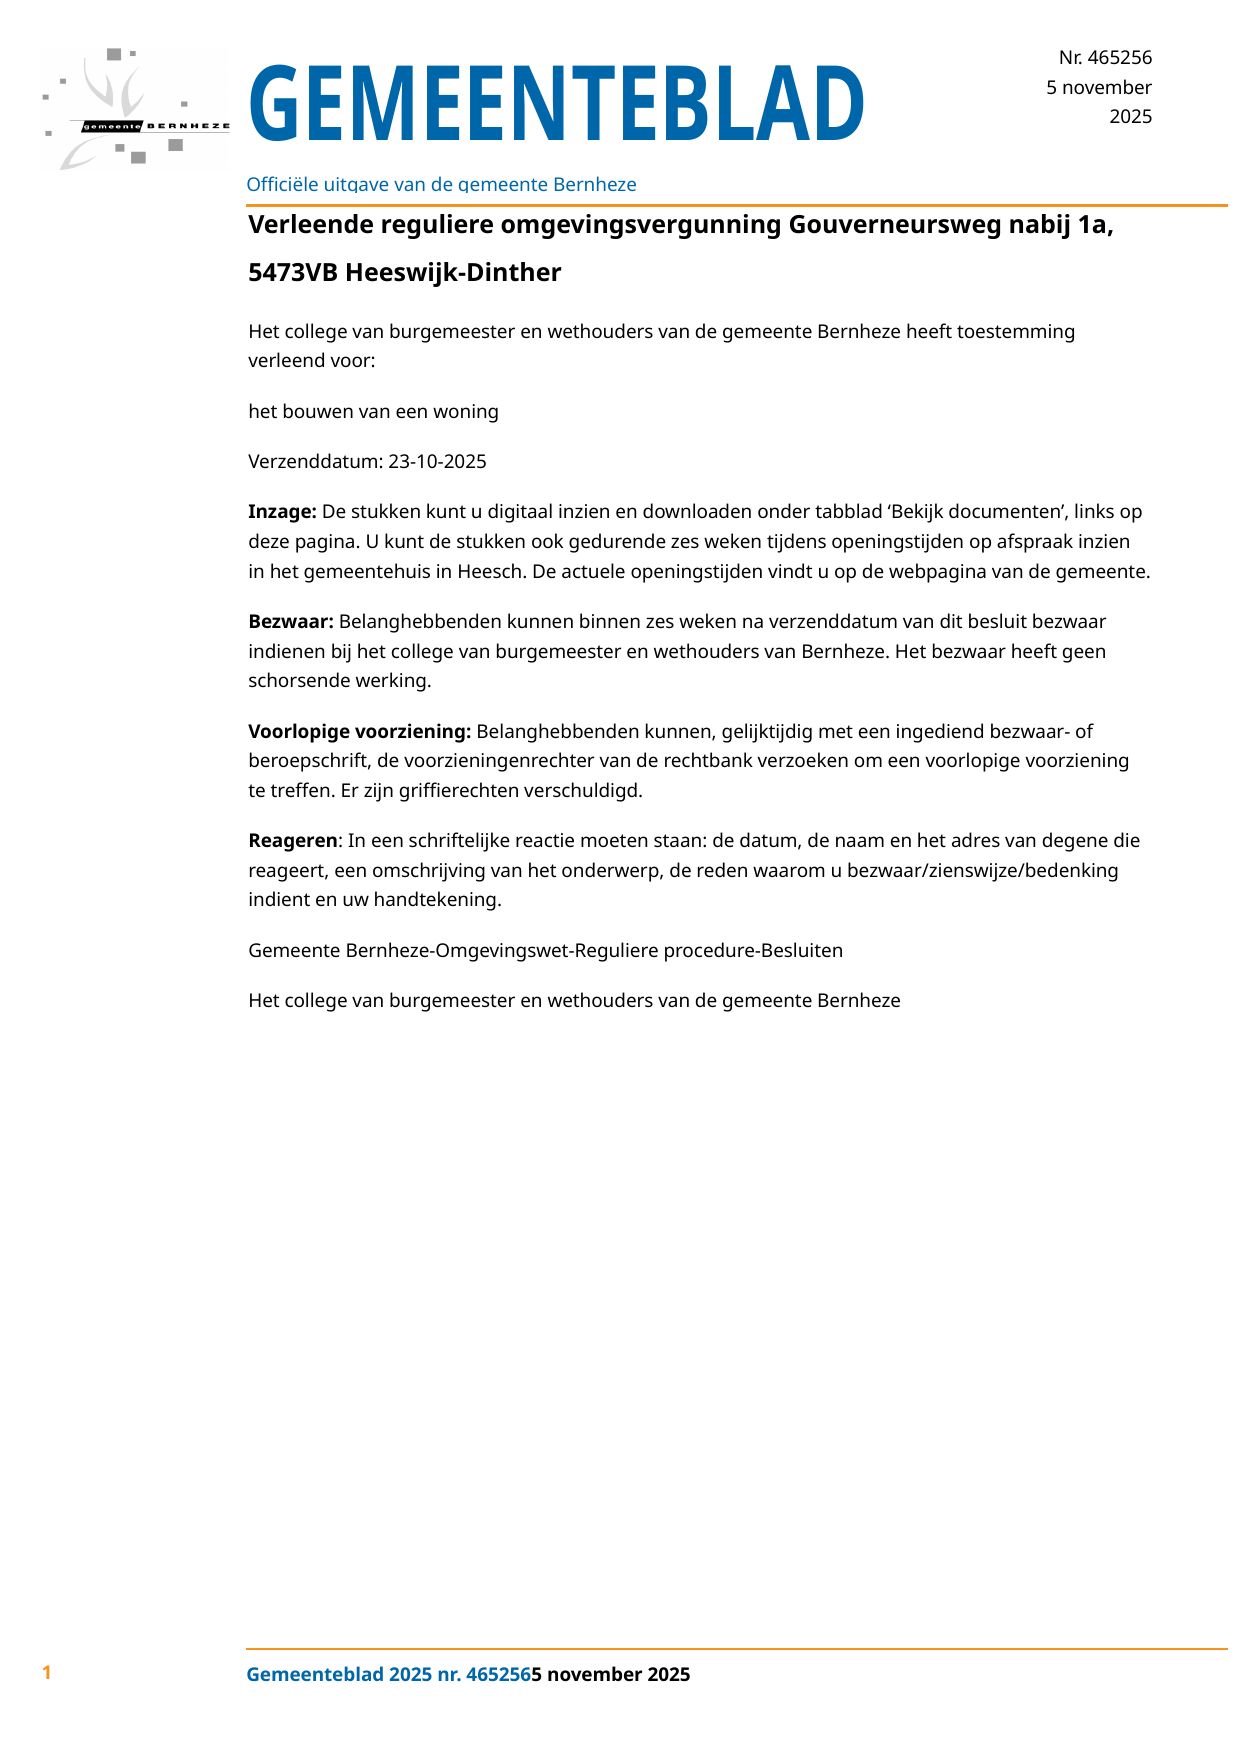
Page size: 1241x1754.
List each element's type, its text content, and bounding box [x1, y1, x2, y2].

text Verleende reguliere omgevingsvergunning Gouverneursweg nabij 1a, 5473VB Heeswijk-Dinther [248, 207, 1152, 288]
text het bouwen van een woning [248, 398, 1152, 424]
text Gemeente Bernheze-Omgevingswet-Reguliere procedure-Besluiten [248, 937, 1152, 963]
text Het college van burgemeester en wethouders van de gemeente Bernheze [248, 987, 1152, 1013]
text Voorlopige voorziening: Belanghebbenden kunnen, gelijktijdig met een ingediend bezwaar- of beroepschrift, de voorzieningenrechter van de rechtbank verzoeken om een voorlopige voorziening te treffen. Er zijn griffierechten verschuldigd. [248, 718, 1152, 803]
text Bezwaar: Belanghebbenden kunnen binnen zes weken na verzenddatum van dit besluit bezwaar indienen bij het college van burgemeester en wethouders van Bernheze. Het bezwaar heeft geen schorsende werking. [248, 608, 1152, 693]
text Het college van burgemeester en wethouders van de gemeente Bernheze heeft toestemming verleend voor: [248, 318, 1152, 373]
text Reageren: In een schriftelijke reactie moeten staan: de datum, de naam en het adres van degene die reageert, een omschrijving van het onderwerp, de reden waarom u bezwaar/zienswijze/bedenking indient en uw handtekening. [248, 827, 1152, 912]
text Verzenddatum: 23-10-2025 [248, 448, 1152, 474]
picture [41, 47, 231, 172]
text Inzage: De stukken kunt u digitaal inzien en downloaden onder tabblad ‘Bekijk documenten’, links op deze pagina. U kunt de stukken ook gedurende zes weken tijdens openingstijden op afspraak inzien in het gemeentehuis in Heesch. De actuele openingstijden vindt u op de webpagina van de gemeente. [248, 499, 1152, 584]
